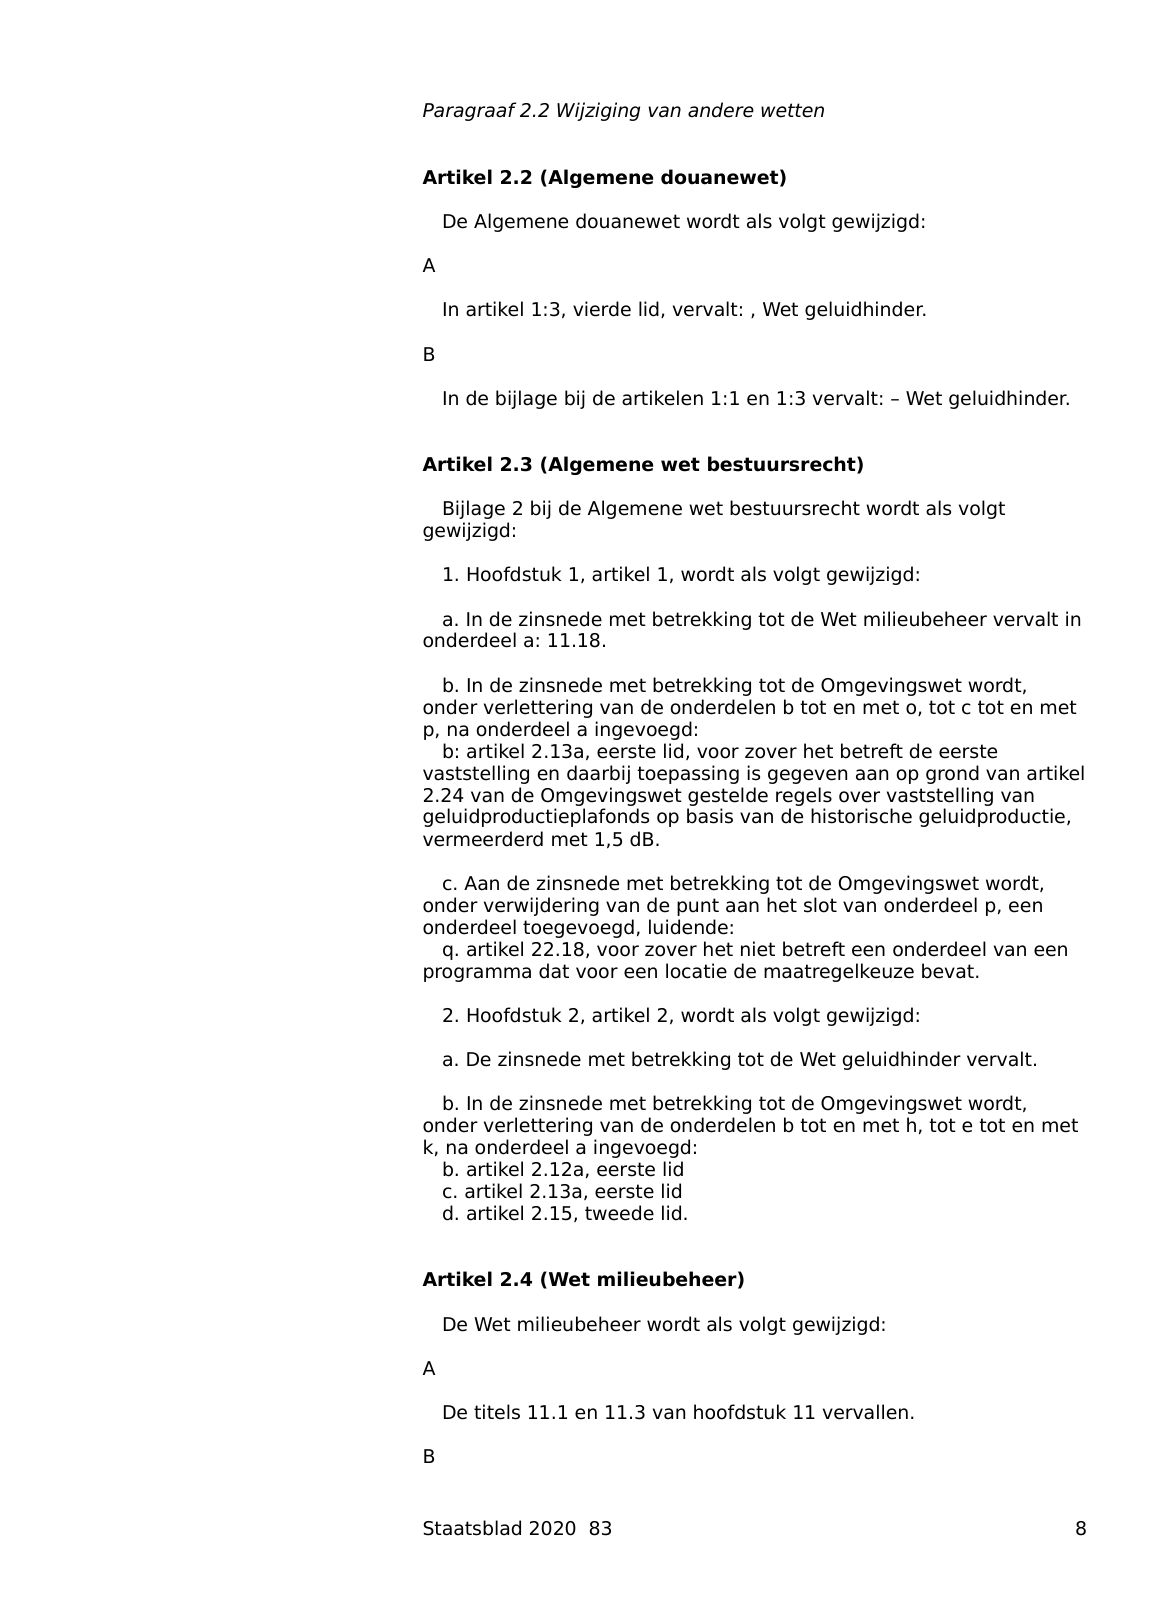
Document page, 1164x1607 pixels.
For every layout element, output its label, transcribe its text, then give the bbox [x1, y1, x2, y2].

text A [422, 255, 1087, 277]
text d. artikel 2.15, tweede lid. [422, 1203, 1087, 1225]
text Bijlage 2 bij de Algemene wet bestuursrecht wordt als volgt gewijzigd: [422, 498, 1087, 542]
text b. In de zinsnede met betrekking tot de Omgevingswet wordt, onder verlettering van de onderdelen b tot en met h, tot e tot en met k, na onderdeel a ingevoegd: [422, 1093, 1087, 1159]
text 1. Hoofdstuk 1, artikel 1, wordt als volgt gewijzigd: [422, 564, 1087, 586]
text De Wet milieubeheer wordt als volgt gewijzigd: [422, 1313, 1087, 1335]
text a. De zinsnede met betrekking tot de Wet geluidhinder vervalt. [422, 1049, 1087, 1071]
text In de bijlage bij de artikelen 1:1 en 1:3 vervalt: – Wet geluidhinder. [422, 388, 1087, 409]
text b. In de zinsnede met betrekking tot de Omgevingswet wordt, onder verlettering van de onderdelen b tot en met o, tot c tot en met p, na onderdeel a ingevoegd: [422, 674, 1087, 741]
subtitle Paragraaf 2.2 Wijziging van andere wetten [422, 100, 1087, 122]
text c. artikel 2.13a, eerste lid [422, 1181, 1087, 1203]
text A [422, 1358, 1087, 1379]
subtitle Artikel 2.4 (Wet milieubeheer) [422, 1269, 1087, 1291]
text De Algemene douanewet wordt als volgt gewijzigd: [422, 211, 1087, 233]
text In artikel 1:3, vierde lid, vervalt: , Wet geluidhinder. [422, 299, 1087, 321]
subtitle Artikel 2.2 (Algemene douanewet) [422, 167, 1087, 189]
text b. artikel 2.12a, eerste lid [422, 1159, 1087, 1181]
text B [422, 343, 1087, 365]
text q. artikel 22.18, voor zover het niet betreft een onderdeel van een programma dat voor een locatie de maatregelkeuze bevat. [422, 938, 1087, 982]
subtitle Artikel 2.3 (Algemene wet bestuursrecht) [422, 454, 1087, 476]
text b: artikel 2.13a, eerste lid, voor zover het betreft de eerste vaststelling en daarbij toepassing is gegeven aan op grond van artikel 2.24 van de Omgevingswet gestelde regels over vaststelling van geluidproductieplafonds op basis van de historische geluidproductie, vermeerderd met 1,5 dB. [422, 741, 1087, 850]
text B [422, 1446, 1087, 1468]
text De titels 11.1 en 11.3 van hoofdstuk 11 vervallen. [422, 1402, 1087, 1424]
text 2. Hoofdstuk 2, artikel 2, wordt als volgt gewijzigd: [422, 1005, 1087, 1027]
text c. Aan de zinsnede met betrekking tot de Omgevingswet wordt, onder verwijdering van de punt aan het slot van onderdeel p, een onderdeel toegevoegd, luidende: [422, 873, 1087, 938]
text a. In de zinsnede met betrekking tot de Wet milieubeheer vervalt in onderdeel a: 11.18. [422, 608, 1087, 652]
